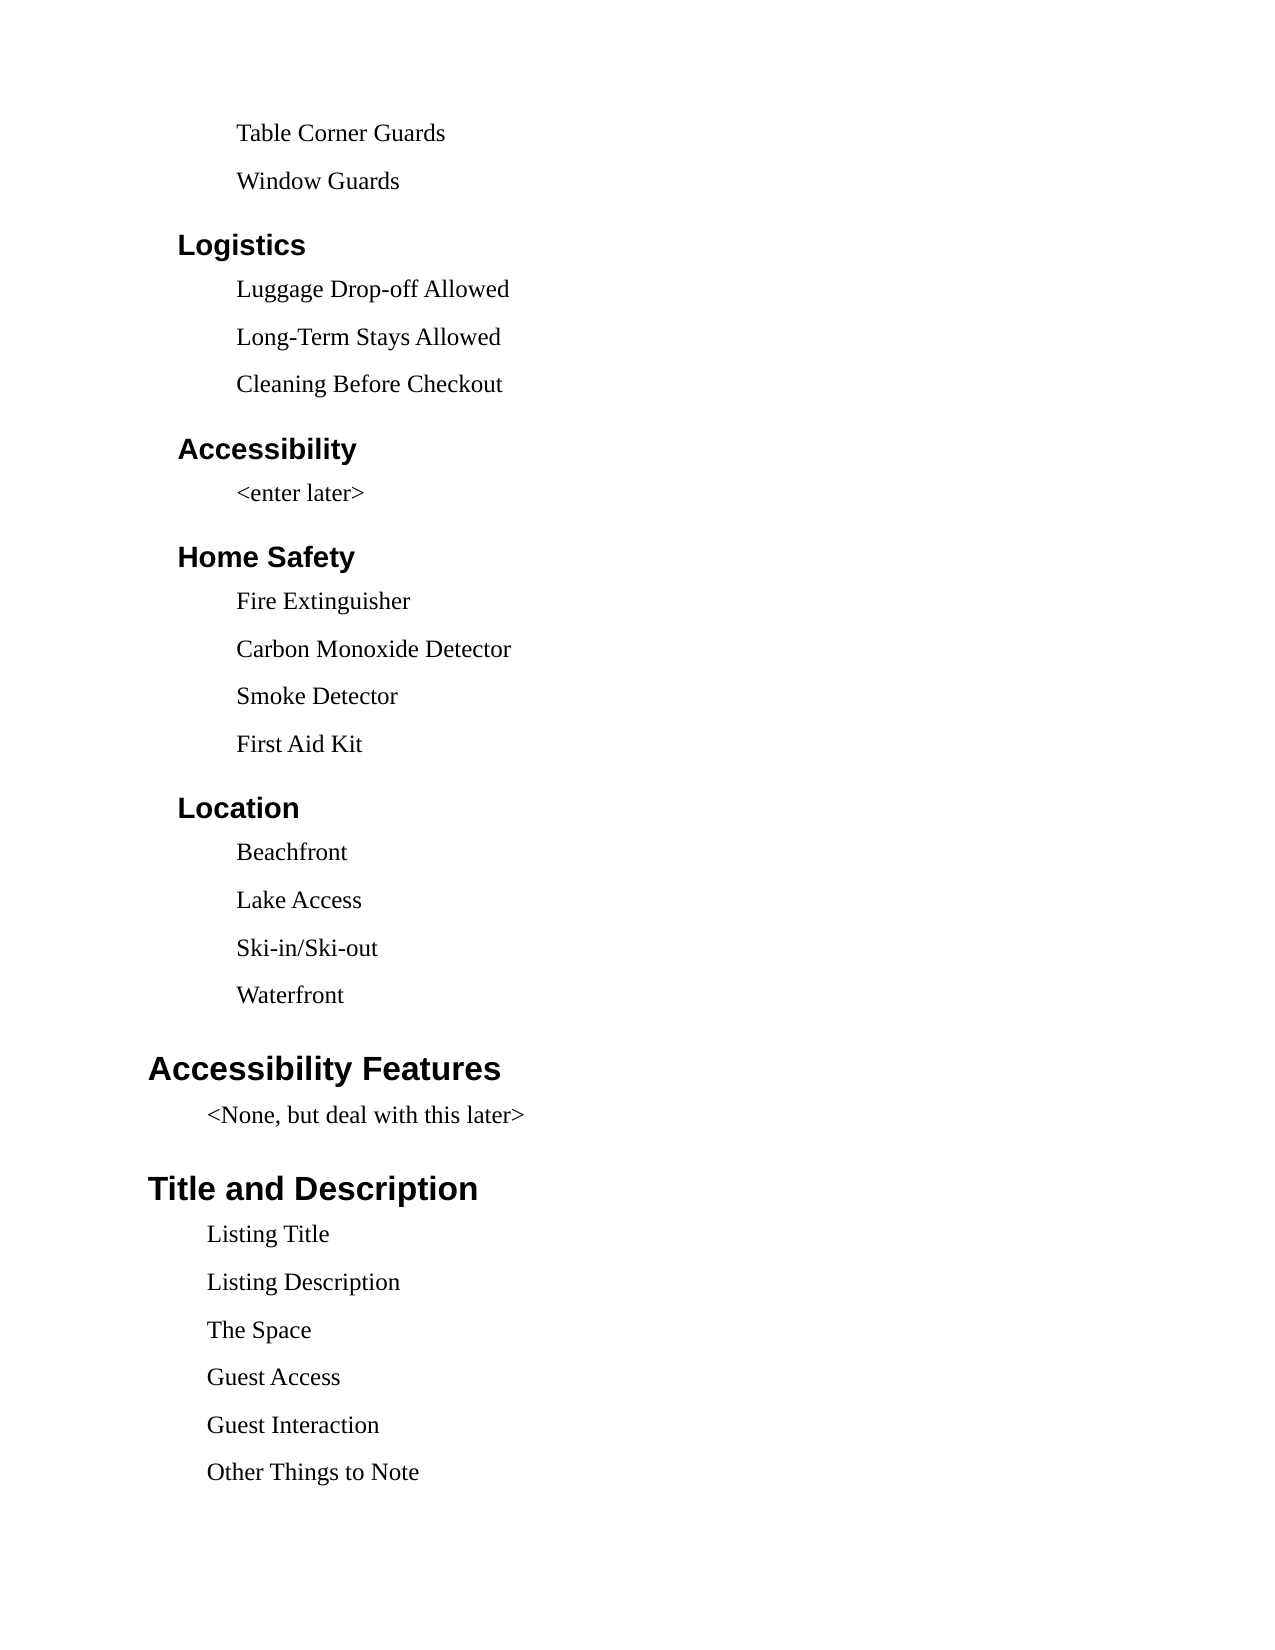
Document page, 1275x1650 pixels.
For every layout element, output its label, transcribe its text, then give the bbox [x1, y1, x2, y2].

text Smoke Detector [118, 681, 1157, 710]
text Long-Term Stays Allowed [118, 322, 1157, 351]
subtitle Accessibility Features [148, 1049, 1157, 1087]
text Lake Access [118, 885, 1157, 914]
subtitle Logistics [177, 228, 1157, 262]
text Other Things to Note [118, 1457, 1157, 1486]
text Window Guards [118, 166, 1157, 194]
text Cleaning Before Checkout [118, 369, 1157, 398]
subtitle Accessibility [177, 432, 1157, 465]
text <enter later> [118, 478, 1157, 507]
text Table Corner Guards [118, 118, 1157, 147]
text Fire Extinguisher [118, 586, 1157, 615]
text Luggage Drop-off Allowed [118, 274, 1157, 303]
text The Space [118, 1315, 1157, 1343]
subtitle Home Safety [177, 540, 1157, 574]
text Listing Title [118, 1219, 1157, 1248]
text <None, but deal with this later> [118, 1100, 1157, 1129]
subtitle Location [177, 791, 1157, 825]
text Guest Interaction [118, 1410, 1157, 1439]
text Carbon Monoxide Detector [118, 634, 1157, 663]
text Guest Access [118, 1362, 1157, 1391]
text Waterfront [118, 980, 1157, 1009]
text Ski-in/Ski-out [118, 933, 1157, 961]
text Listing Description [118, 1267, 1157, 1296]
text Beachfront [118, 837, 1157, 866]
subtitle Title and Description [148, 1168, 1157, 1207]
text First Aid Kit [118, 729, 1157, 758]
